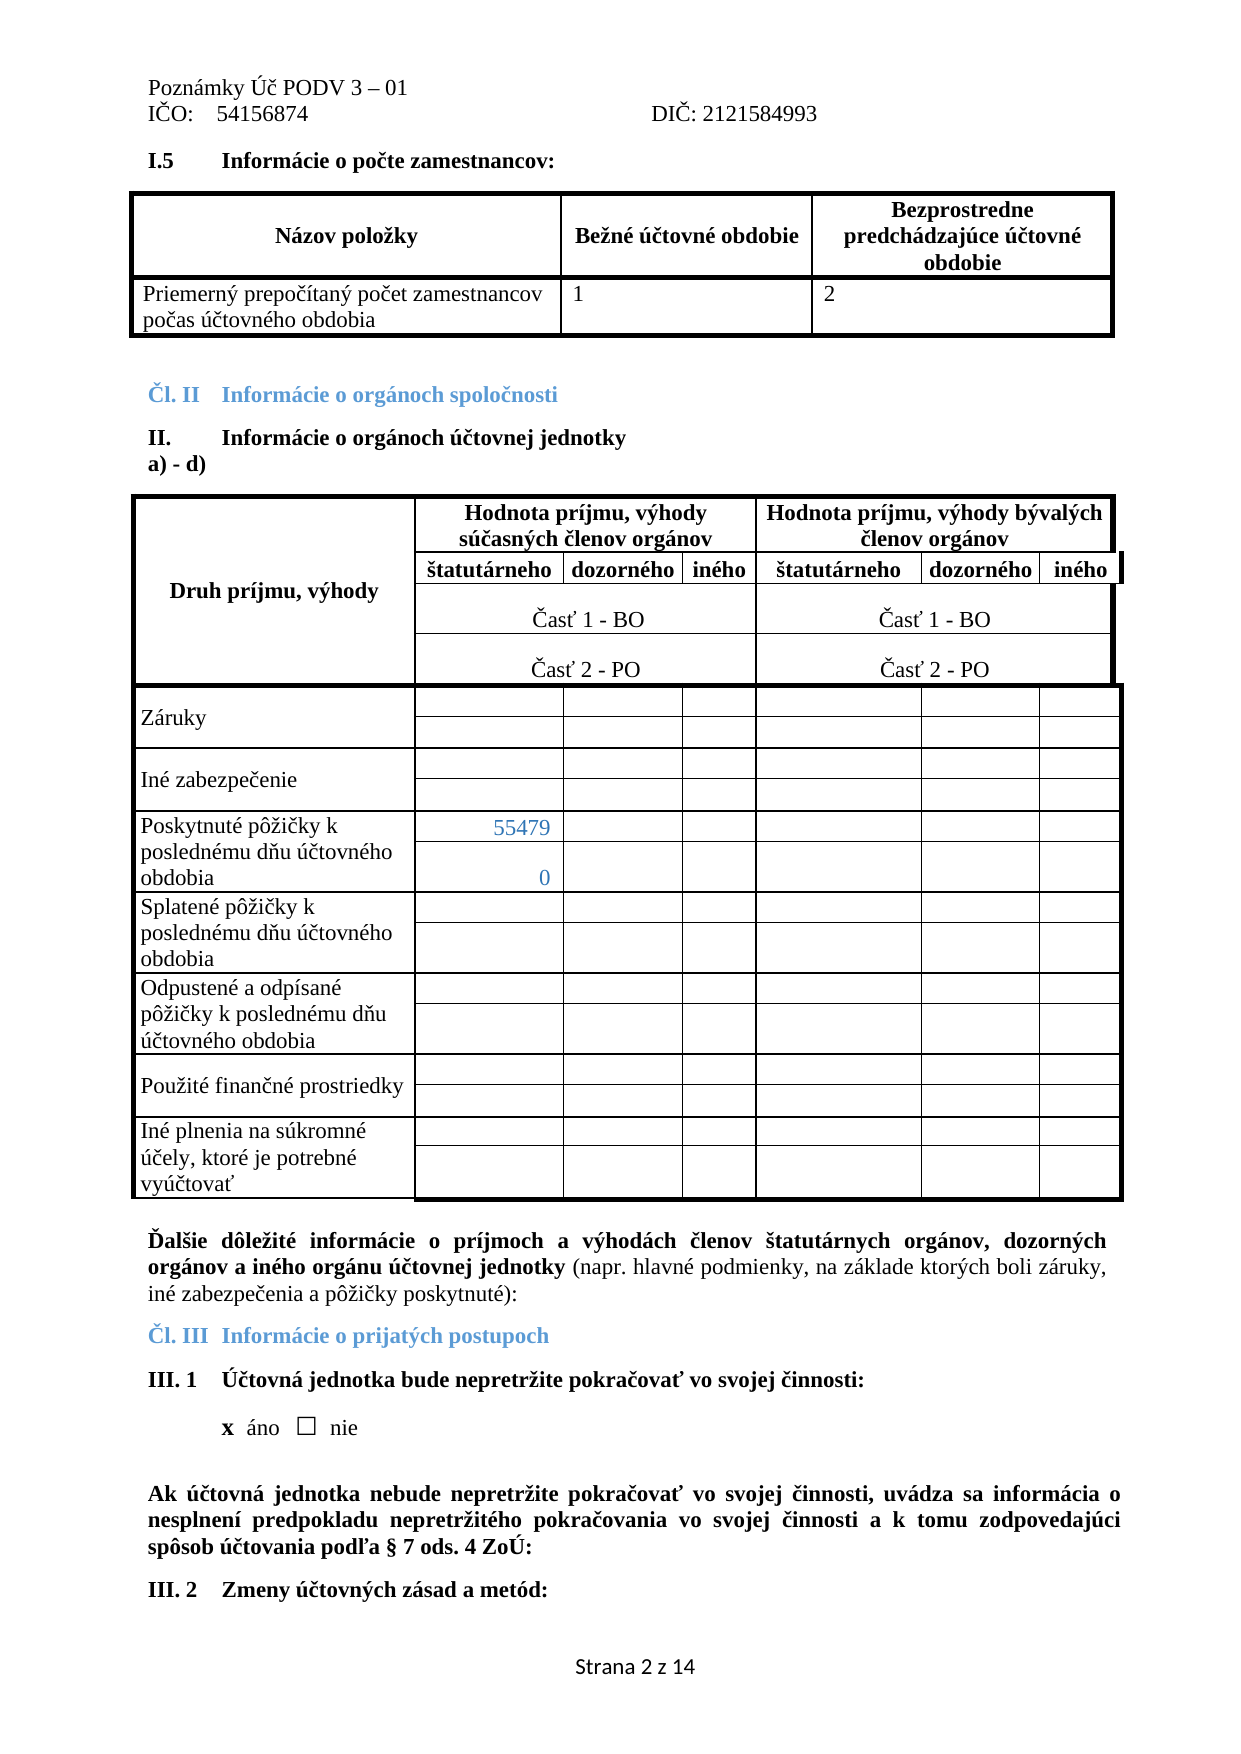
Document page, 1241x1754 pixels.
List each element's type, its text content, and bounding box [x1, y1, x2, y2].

table_cell Použité finančné prostriedky [136, 1055, 414, 1116]
table_cell [757, 749, 921, 778]
table_cell [416, 1085, 563, 1116]
table_cell [1116, 633, 1121, 683]
table_cell [1040, 1085, 1119, 1116]
table_cell 0 [416, 842, 563, 891]
table_cell [922, 1055, 1039, 1084]
table_cell [683, 842, 755, 891]
table_cell [683, 812, 755, 841]
table_cell 1 [562, 280, 811, 333]
table_cell [1116, 584, 1121, 633]
table_cell [1040, 1055, 1119, 1084]
table_cell [416, 688, 563, 716]
table_cell [683, 1055, 755, 1084]
table_cell [683, 1118, 755, 1145]
table_cell [416, 779, 563, 809]
table_cell [416, 923, 563, 972]
table_cell [564, 1085, 682, 1116]
table_cell Záruky [136, 688, 414, 747]
table_cell [757, 1004, 921, 1053]
table_cell [922, 842, 1039, 891]
text I.5 Informácie o počte zamestnancov: [148, 148, 1122, 174]
table_cell [683, 717, 755, 747]
table_cell [1040, 893, 1119, 922]
table_cell [922, 893, 1039, 922]
table_cell [416, 893, 563, 922]
table_cell [922, 749, 1039, 778]
table_header Hodnota príjmu, výhody bývalých členov orgánov [757, 499, 1110, 551]
table_cell [757, 812, 921, 841]
table_header Bezprostredne predchádzajúce účtovné obdobie [813, 196, 1110, 275]
table_cell [683, 1146, 755, 1197]
table_cell iného [1040, 551, 1119, 583]
table_cell [564, 749, 682, 778]
table_cell [757, 1085, 921, 1116]
table_cell [683, 923, 755, 972]
table_cell [757, 842, 921, 891]
table_cell [1040, 749, 1119, 778]
table_cell Splatené pôžičky k poslednému dňu účtovného obdobia [136, 893, 414, 972]
table_cell [683, 779, 755, 809]
table_cell [757, 1146, 921, 1197]
table_header Bežné účtovné obdobie [562, 196, 811, 275]
table_cell [757, 1118, 921, 1145]
table_cell [683, 688, 755, 716]
table_cell Časť 1 - BO [416, 584, 755, 633]
table_cell [1040, 923, 1119, 972]
table_cell štatutárneho [416, 553, 563, 583]
text Čl. II Informácie o orgánoch spoločnosti [148, 381, 1122, 407]
table_cell [683, 1085, 755, 1116]
table_cell [564, 893, 682, 922]
table_cell [416, 749, 563, 778]
table_cell [564, 1055, 682, 1084]
table_header Hodnota príjmu, výhody súčasných členov orgánov [416, 499, 755, 551]
table_cell Odpustené a odpísané pôžičky k poslednému dňu účtovného obdobia [136, 974, 414, 1053]
text x áno ☐ nie [148, 1409, 1122, 1443]
text II. Informácie o orgánoch účtovnej jednotky [148, 424, 1122, 450]
table_cell [416, 1118, 563, 1145]
table_cell [922, 688, 1039, 716]
table_cell štatutárneho [757, 553, 921, 583]
table_cell [922, 1118, 1039, 1145]
table_cell 2 [813, 280, 1110, 333]
table_cell [1040, 688, 1119, 716]
text a) - d) [148, 450, 1122, 477]
table_cell [564, 717, 682, 747]
table_cell [1040, 1146, 1119, 1197]
table_cell [922, 1085, 1039, 1116]
table_cell Časť 1 - BO [757, 584, 1110, 633]
table_cell [1040, 1004, 1119, 1053]
table_cell [683, 974, 755, 1003]
table_cell Časť 2 - PO [757, 634, 1110, 683]
table_cell Časť 2 - PO [416, 634, 755, 683]
table_cell [564, 779, 682, 809]
table_cell [416, 717, 563, 747]
table_cell [564, 1004, 682, 1053]
table_cell [1040, 779, 1119, 809]
table_cell dozorného [922, 553, 1039, 583]
table_cell [757, 688, 921, 716]
table_cell [757, 923, 921, 972]
table_cell [757, 779, 921, 809]
table_cell [1040, 1118, 1119, 1145]
table_cell [683, 1004, 755, 1053]
table_cell [1040, 717, 1119, 747]
table_cell 55479 [416, 812, 563, 841]
table_cell [564, 974, 682, 1003]
table_header [1116, 494, 1121, 551]
table_cell [564, 842, 682, 891]
text III. 1 Účtovná jednotka bude nepretržite pokračovať vo svojej činnosti: [148, 1366, 1122, 1392]
table_cell [564, 1118, 682, 1145]
table_cell Poskytnuté pôžičky k poslednému dňu účtovného obdobia [136, 812, 414, 891]
table_cell [416, 1146, 563, 1197]
table_cell [564, 812, 682, 841]
table_cell [922, 923, 1039, 972]
table_cell [922, 717, 1039, 747]
table_cell [683, 749, 755, 778]
table_cell [757, 974, 921, 1003]
table_header Názov položky [134, 196, 560, 275]
table_cell [922, 812, 1039, 841]
table_cell [564, 923, 682, 972]
table_cell [416, 1055, 563, 1084]
table_cell [757, 717, 921, 747]
table_header Druh príjmu, výhody [136, 499, 414, 683]
table_cell Iné plnenia na súkromné účely, ktoré je potrebné vyúčtovať [136, 1118, 414, 1197]
table_cell [1040, 974, 1119, 1003]
text Ďalšie dôležité informácie o príjmoch a výhodách členov štatutárnych orgánov, dozorných orgánov a iného orgánu účtovnej jednotky (napr. hlavné podmienky, na základe ktorých boli záruky, iné zabezpečenia a pôžičky poskytnuté): [148, 1227, 1107, 1306]
table_cell [757, 893, 921, 922]
table_cell [922, 1146, 1039, 1197]
table_cell [416, 1004, 563, 1053]
table_cell [683, 893, 755, 922]
table_cell [922, 779, 1039, 809]
table_cell dozorného [564, 553, 682, 583]
table_cell [922, 974, 1039, 1003]
table_cell [564, 688, 682, 716]
text Ak účtovná jednotka nebude nepretržite pokračovať vo svojej činnosti, uvádza sa informácia o nesplnení predpokladu nepretržitého pokračovania vo svojej činnosti a k tomu zodpovedajúci spôsob účtovania podľa § 7 ods. 4 ZoÚ: [148, 1480, 1122, 1559]
table_cell iného [683, 553, 755, 583]
table_cell [922, 1004, 1039, 1053]
text III. 2 Zmeny účtovných zásad a metód: [148, 1576, 1122, 1602]
table_cell Iné zabezpečenie [136, 749, 414, 809]
table_cell [1040, 842, 1119, 891]
table_cell [757, 1055, 921, 1084]
table_cell [416, 974, 563, 1003]
text Čl. III Informácie o prijatých postupoch [148, 1323, 1122, 1349]
table_cell [1040, 812, 1119, 841]
table_cell Priemerný prepočítaný počet zamestnancov počas účtovného obdobia [134, 280, 560, 333]
table_cell [564, 1146, 682, 1197]
